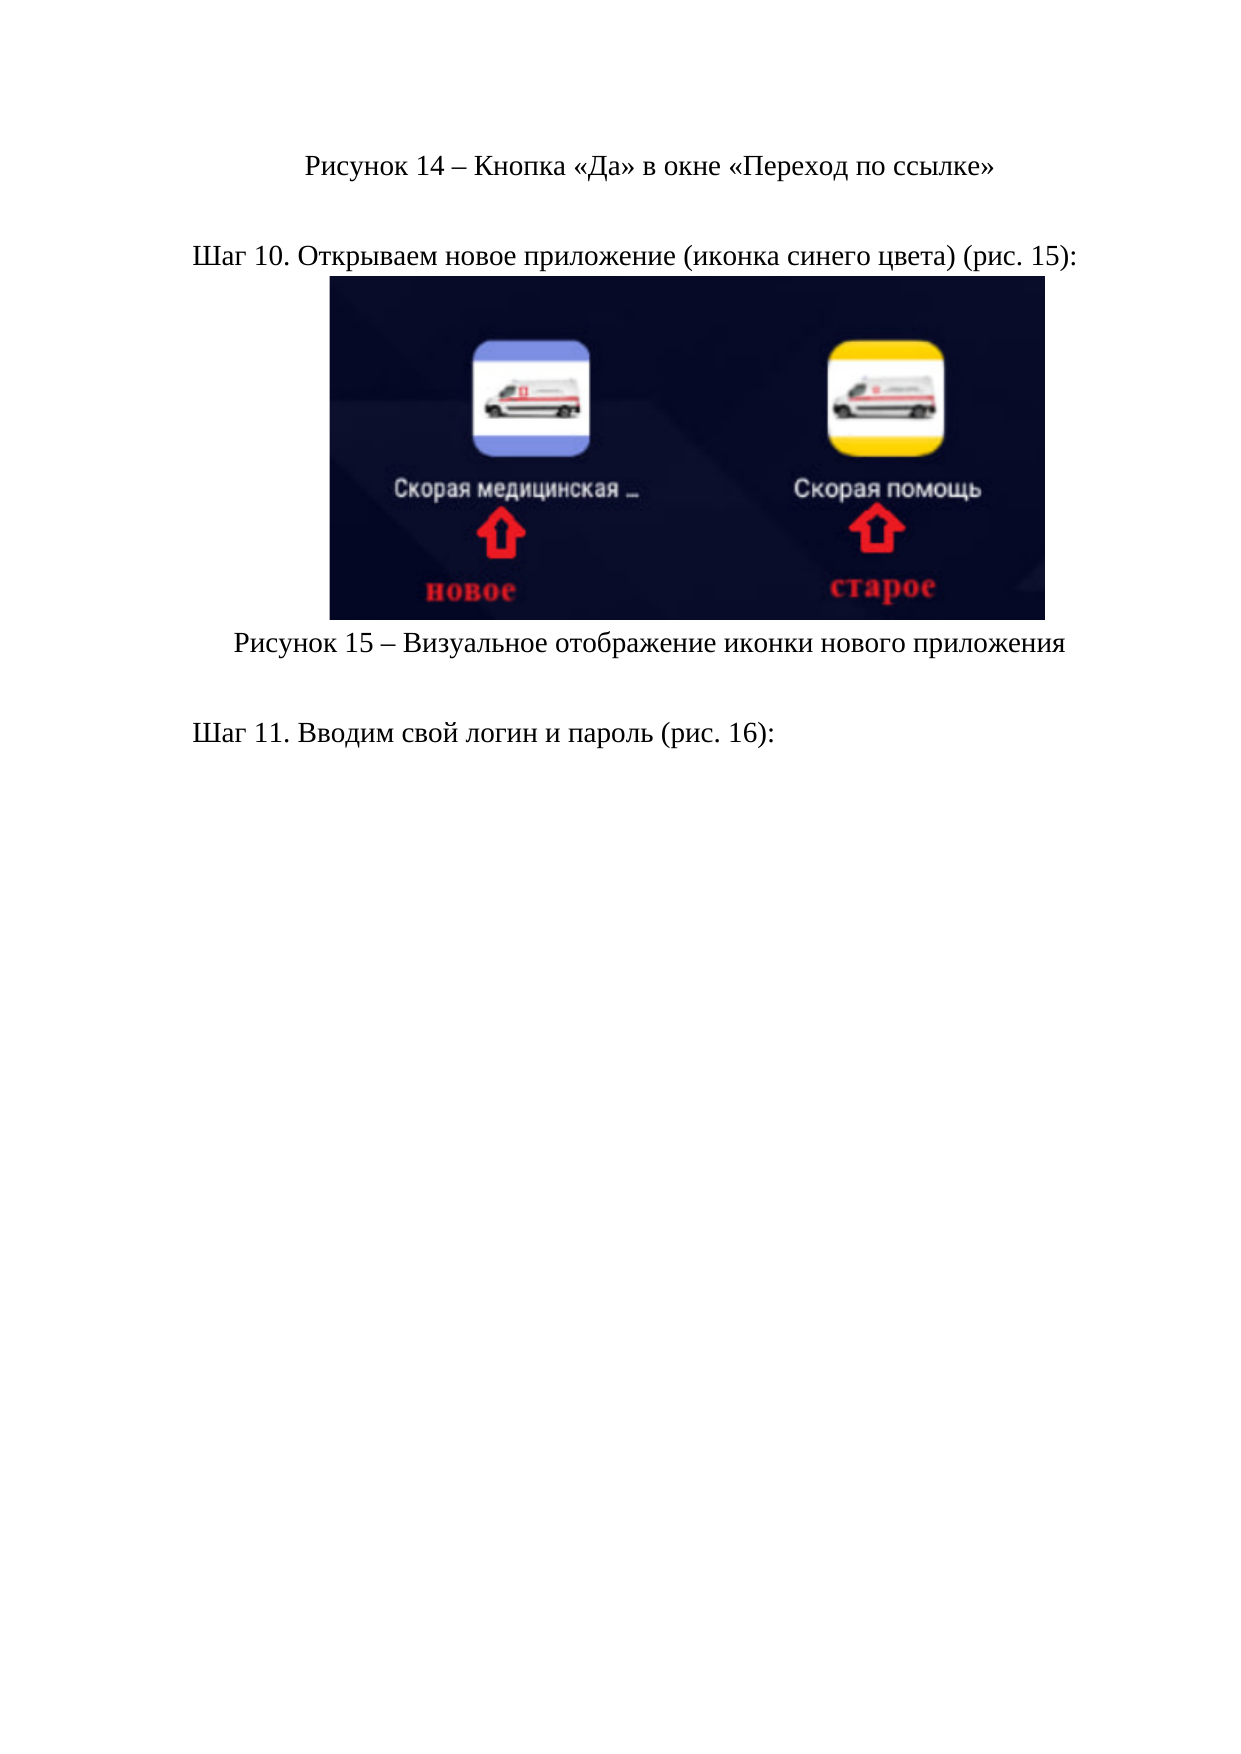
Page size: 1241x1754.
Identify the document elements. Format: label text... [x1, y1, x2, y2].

text Рисунок 14 – Кнопка «Да» в окне «Переход по ссылке» [118, 148, 1181, 181]
text Шаг 11. Вводим свой логин и пароль (рис. 16): [118, 715, 1181, 748]
text Рисунок 15 – Визуальное отображение иконки нового приложения [118, 625, 1181, 658]
picture [329, 276, 1045, 620]
text Шаг 10. Открываем новое приложение (иконка синего цвета) (рис. 15): [118, 238, 1181, 271]
